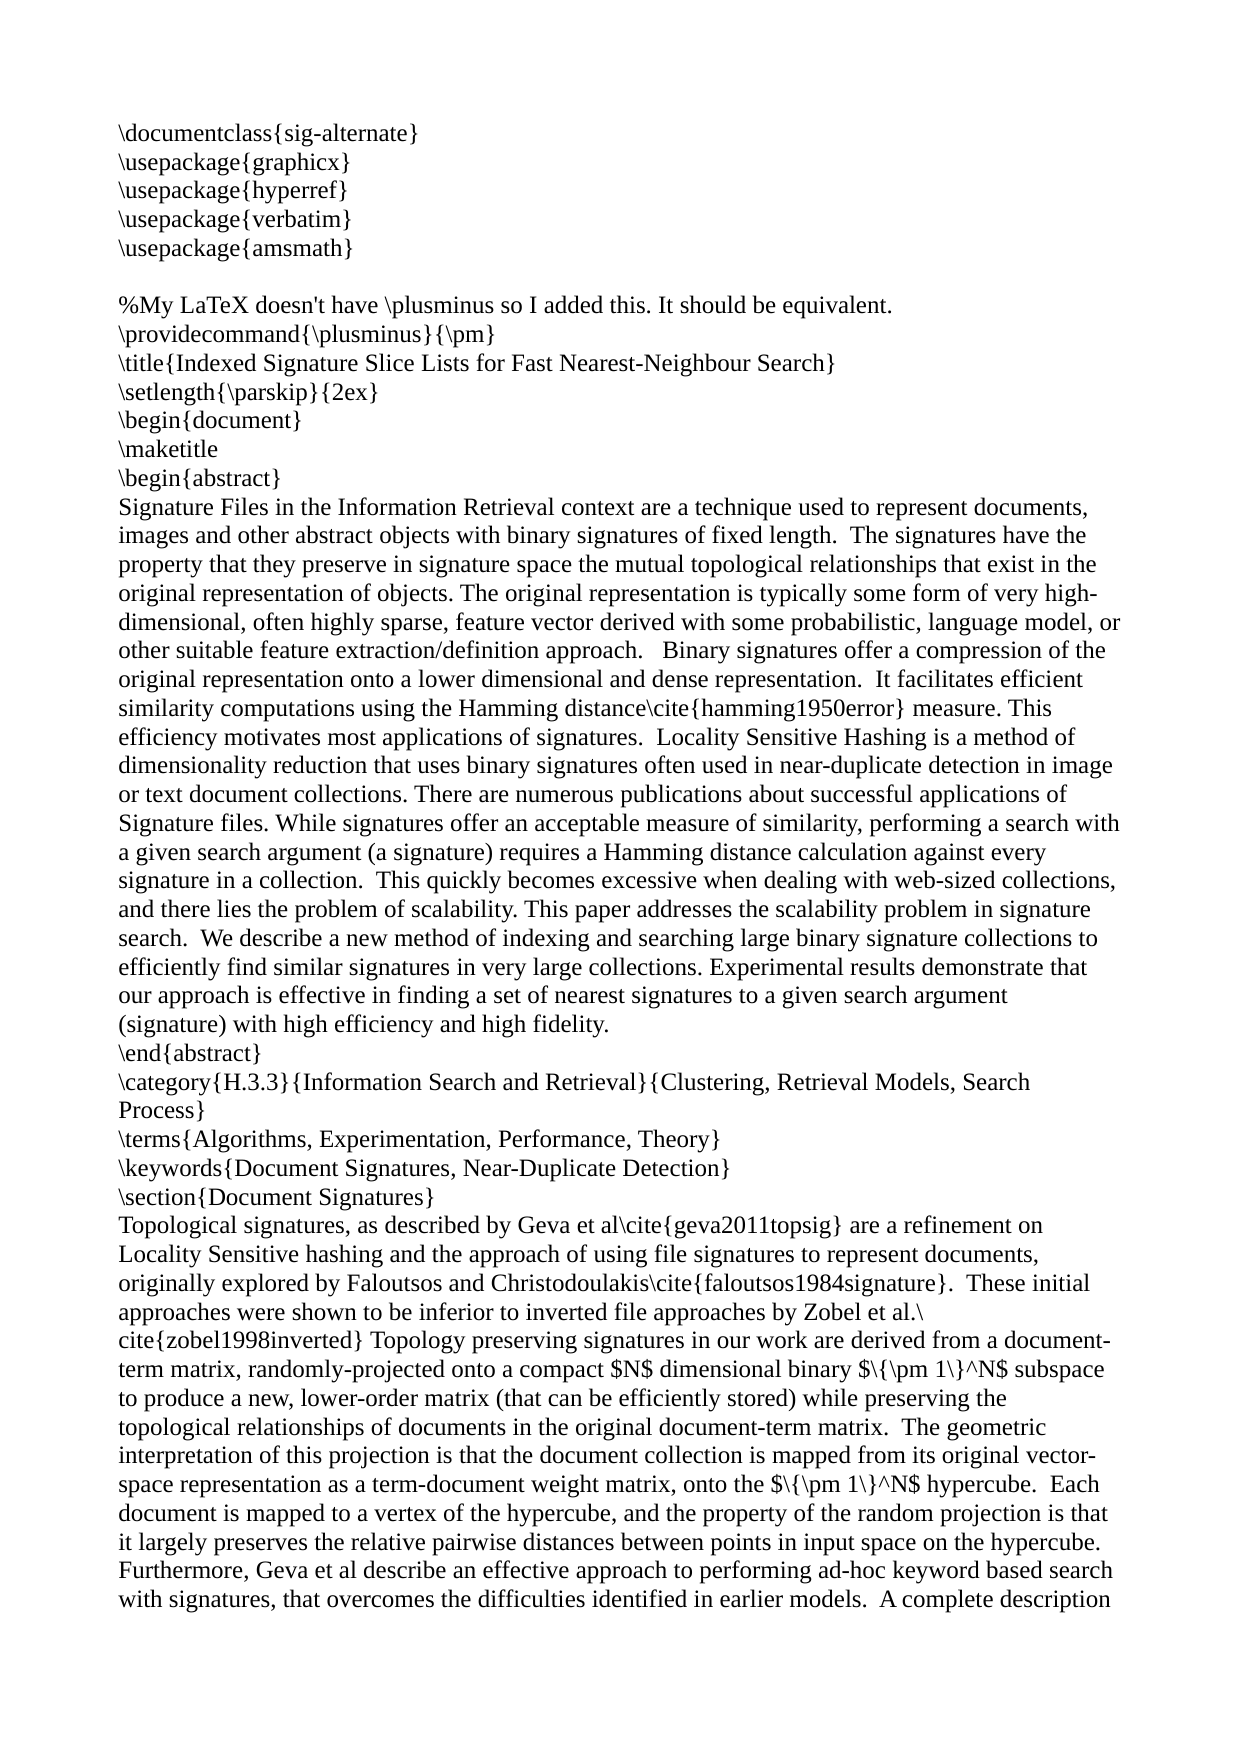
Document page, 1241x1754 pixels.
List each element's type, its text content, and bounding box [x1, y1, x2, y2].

text \setlength{\parskip}{2ex} [118, 377, 1122, 406]
text \begin{document} [118, 406, 1122, 434]
text \documentclass{sig-alternate} [118, 118, 1122, 147]
text \providecommand{\plusminus}{\pm} [118, 319, 1122, 348]
text %My LaTeX doesn't have \plusminus so I added this. It should be equivalent. [118, 291, 1122, 319]
text \maketitle [118, 434, 1122, 463]
text Topological signatures, as described by Geva et al\cite{geva2011topsig} are a refinement on Locality Sensitive hashing and the approach of using file signatures to represent documents, originally explored by Faloutsos and Christodoulakis\cite{faloutsos1984signature}. These initial approaches were shown to be inferior to inverted file approaches by Zobel et al.\cite{zobel1998inverted} Topology preserving signatures in our work are derived from a document-term matrix, randomly-projected onto a compact $N$ dimensional binary $\{\pm 1\}^N$ subspace to produce a new, lower-order matrix (that can be efficiently stored) while preserving the topological relationships of documents in the original document-term matrix. The geometric interpretation of this projection is that the document collection is mapped from its original vector-space representation as a term-document weight matrix, onto the $\{\pm 1\}^N$ hypercube. Each document is mapped to a vertex of the hypercube, and the property of the random projection is that it largely preserves the relative pairwise distances between points in input space on the hypercube. Furthermore, Geva et al describe an effective approach to performing ad-hoc keyword based search with signatures, that overcomes the difficulties identified in earlier models. A complete description [118, 1211, 1122, 1613]
text \usepackage{verbatim} [118, 204, 1122, 233]
text \title{Indexed Signature Slice Lists for Fast Nearest-Neighbour Search} [118, 348, 1122, 377]
text \category{H.3.3}{Information Search and Retrieval}{Clustering, Retrieval Models, Search Process} [118, 1067, 1122, 1124]
text Signature Files in the Information Retrieval context are a technique used to represent documents, images and other abstract objects with binary signatures of fixed length. The signatures have the property that they preserve in signature space the mutual topological relationships that exist in the original representation of objects. The original representation is typically some form of very high-dimensional, often highly sparse, feature vector derived with some probabilistic, language model, or other suitable feature extraction/definition approach. Binary signatures offer a compression of the original representation onto a lower dimensional and dense representation. It facilitates efficient similarity computations using the Hamming distance\cite{hamming1950error} measure. This efficiency motivates most applications of signatures. Locality Sensitive Hashing is a method of dimensionality reduction that uses binary signatures often used in near-duplicate detection in image or text document collections. There are numerous publications about successful applications of Signature files. While signatures offer an acceptable measure of similarity, performing a search with a given search argument (a signature) requires a Hamming distance calculation against every signature in a collection. This quickly becomes excessive when dealing with web-sized collections, and there lies the problem of scalability. This paper addresses the scalability problem in signature search. We describe a new method of indexing and searching large binary signature collections to efficiently find similar signatures in very large collections. Experimental results demonstrate that our approach is effective in finding a set of nearest signatures to a given search argument (signature) with high efficiency and high fidelity. [118, 492, 1122, 1038]
text \usepackage{hyperref} [118, 176, 1122, 204]
text \section{Document Signatures} [118, 1182, 1122, 1211]
text \usepackage{amsmath} [118, 233, 1122, 262]
text \terms{Algorithms, Experimentation, Performance, Theory} [118, 1124, 1122, 1153]
text \begin{abstract} [118, 463, 1122, 492]
text \usepackage{graphicx} [118, 147, 1122, 176]
text \end{abstract} [118, 1038, 1122, 1067]
text \keywords{Document Signatures, Near-Duplicate Detection} [118, 1153, 1122, 1182]
